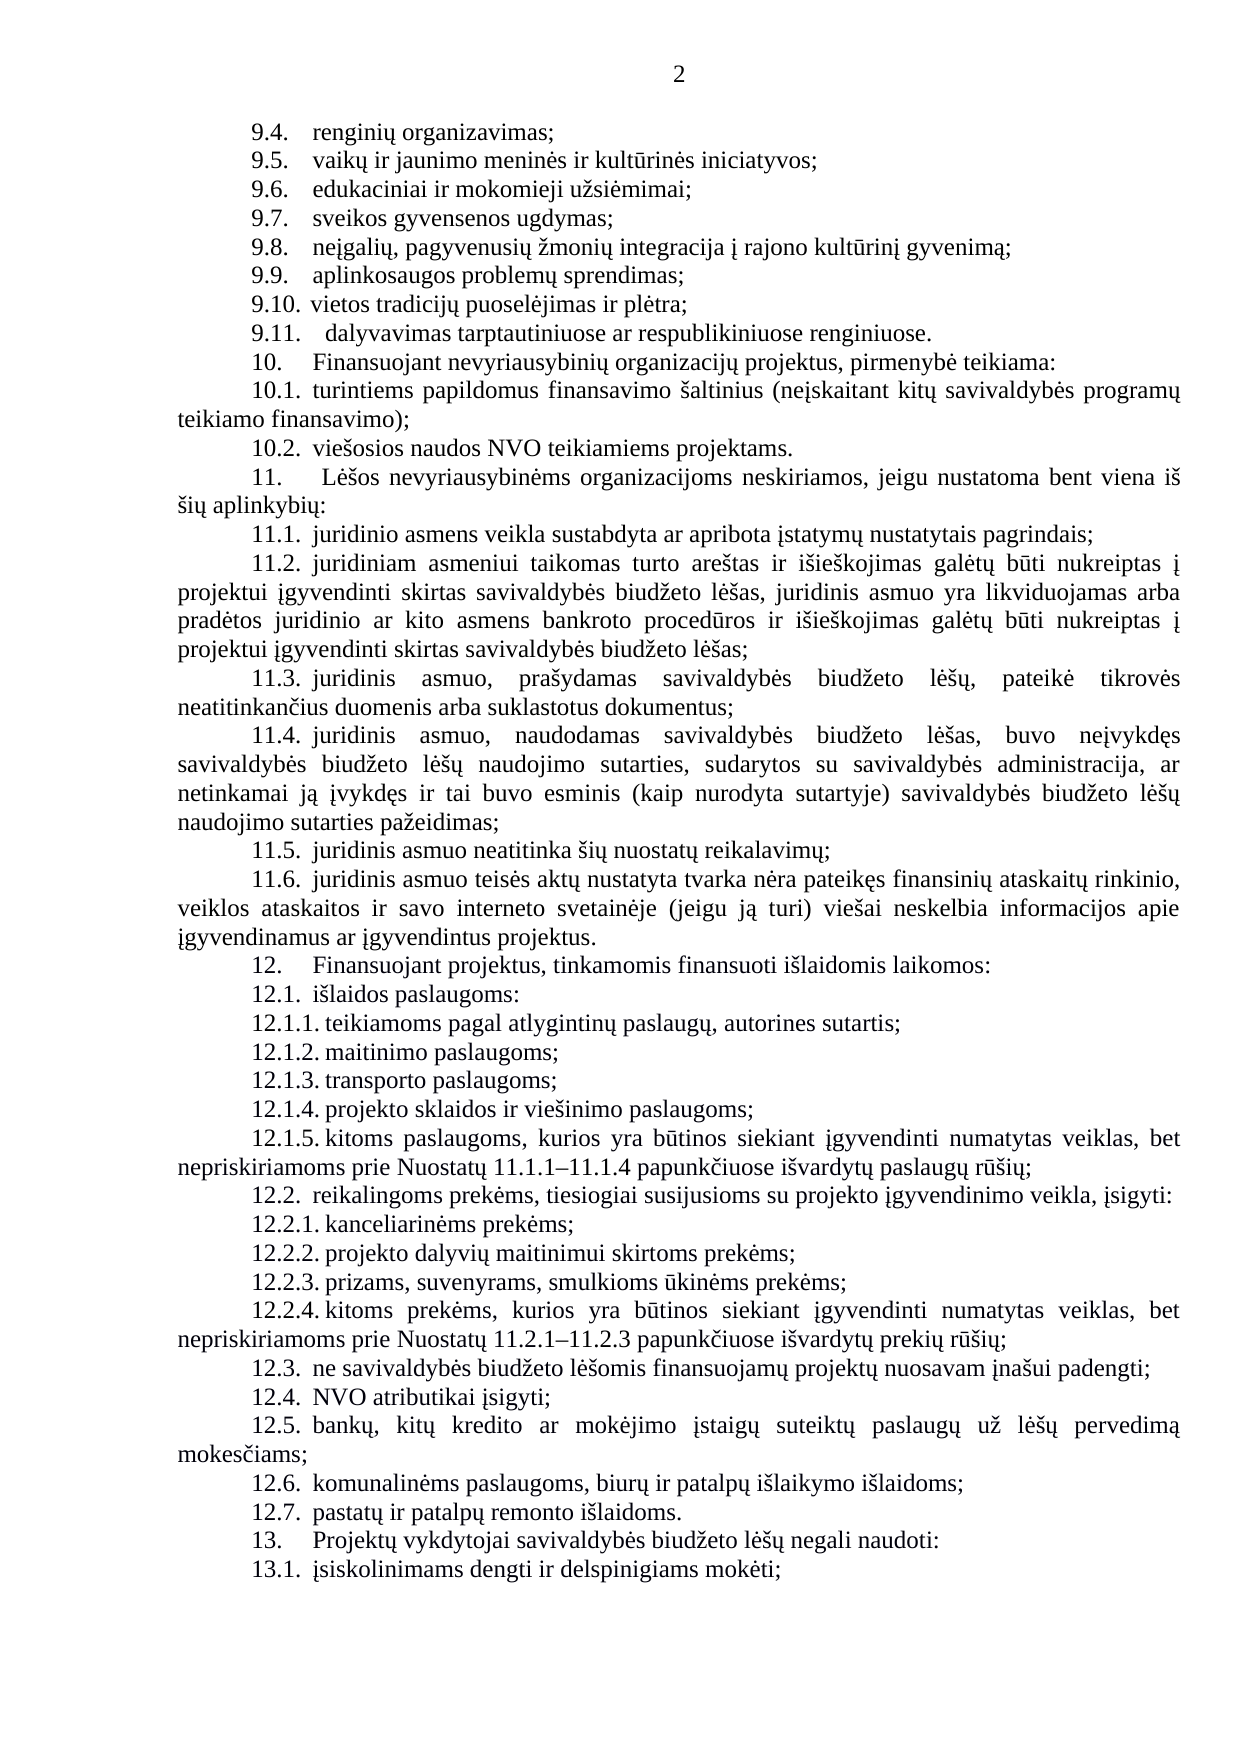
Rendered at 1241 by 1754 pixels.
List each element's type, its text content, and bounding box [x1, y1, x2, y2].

text 12.6. komunalinėms paslaugoms, biurų ir patalpų išlaikymo išlaidoms; [177, 1468, 1181, 1497]
text 12.1.1. teikiamoms pagal atlygintinų paslaugų, autorines sutartis; [177, 1008, 1181, 1037]
text 12.2.3. prizams, suvenyrams, smulkioms ūkinėms prekėms; [177, 1267, 1181, 1295]
text 13.1. įsiskolinimams dengti ir delspinigiams mokėti; [177, 1554, 1181, 1583]
text 12.4. NVO atributikai įsigyti; [177, 1382, 1181, 1410]
text 9.9. aplinkosaugos problemų sprendimas; [177, 260, 1181, 289]
text 9.6. edukaciniai ir mokomieji užsiėmimai; [177, 174, 1181, 203]
text 12.2. reikalingoms prekėms, tiesiogiai susijusioms su projekto įgyvendinimo veikla, įsigyti: [177, 1180, 1181, 1209]
text 11.4. juridinis asmuo, naudodamas savivaldybės biudžeto lėšas, buvo neįvykdęs savivaldybės biudžeto lėšų naudojimo sutarties, sudarytos su savivaldybės administracija, ar netinkamai ją įvykdęs ir tai buvo esminis (kaip nurodyta sutartyje) savivaldybės biudžeto lėšų naudojimo sutarties pažeidimas; [177, 720, 1181, 835]
text 12.1.2. maitinimo paslaugoms; [177, 1037, 1181, 1065]
text 12.2.2. projekto dalyvių maitinimui skirtoms prekėms; [177, 1238, 1181, 1267]
text 11.1. juridinio asmens veikla sustabdyta ar apribota įstatymų nustatytais pagrindais; [177, 519, 1181, 548]
text 9.8. neįgalių, pagyvenusių žmonių integracija į rajono kultūrinį gyvenimą; [177, 232, 1181, 260]
text 12.1. išlaidos paslaugoms: [177, 979, 1181, 1008]
text 9.7. sveikos gyvensenos ugdymas; [177, 203, 1181, 232]
text 10. Finansuojant nevyriausybinių organizacijų projektus, pirmenybė teikiama: [177, 347, 1181, 375]
text 11.2. juridiniam asmeniui taikomas turto areštas ir išieškojimas galėtų būti nukreiptas į projektui įgyvendinti skirtas savivaldybės biudžeto lėšas, juridinis asmuo yra likviduojamas arba pradėtos juridinio ar kito asmens bankroto procedūros ir išieškojimas galėtų būti nukreiptas į projektui įgyvendinti skirtas savivaldybės biudžeto lėšas; [177, 548, 1181, 663]
text 10.1. turintiems papildomus finansavimo šaltinius (neįskaitant kitų savivaldybės programų teikiamo finansavimo); [177, 375, 1181, 433]
text 12.1.4. projekto sklaidos ir viešinimo paslaugoms; [177, 1094, 1181, 1123]
text 11.5. juridinis asmuo neatitinka šių nuostatų reikalavimų; [177, 835, 1181, 864]
text 12.1.3. transporto paslaugoms; [177, 1065, 1181, 1094]
text 11. Lėšos nevyriausybinėms organizacijoms neskiriamos, jeigu nustatoma bent viena iš šių aplinkybių: [177, 462, 1181, 519]
text 12.7. pastatų ir patalpų remonto išlaidoms. [177, 1497, 1181, 1525]
text 12.2.4. kitoms prekėms, kurios yra būtinos siekiant įgyvendinti numatytas veiklas, bet nepriskiriamoms prie Nuostatų 11.2.1–11.2.3 papunkčiuose išvardytų prekių rūšių; [177, 1295, 1181, 1353]
text 12.1.5. kitoms paslaugoms, kurios yra būtinos siekiant įgyvendinti numatytas veiklas, bet nepriskiriamoms prie Nuostatų 11.1.1–11.1.4 papunkčiuose išvardytų paslaugų rūšių; [177, 1123, 1181, 1180]
text 12.2.1. kanceliarinėms prekėms; [177, 1209, 1181, 1238]
text 9.10. vietos tradicijų puoselėjimas ir plėtra; [177, 289, 1181, 318]
text 13. Projektų vykdytojai savivaldybės biudžeto lėšų negali naudoti: [177, 1525, 1181, 1554]
text 9.5. vaikų ir jaunimo meninės ir kultūrinės iniciatyvos; [177, 145, 1181, 174]
text 12. Finansuojant projektus, tinkamomis finansuoti išlaidomis laikomos: [177, 950, 1181, 979]
text 12.3. ne savivaldybės biudžeto lėšomis finansuojamų projektų nuosavam įnašui padengti; [177, 1353, 1181, 1382]
text 10.2. viešosios naudos NVO teikiamiems projektams. [177, 433, 1181, 462]
text 11.6. juridinis asmuo teisės aktų nustatyta tvarka nėra pateikęs finansinių ataskaitų rinkinio, veiklos ataskaitos ir savo interneto svetainėje (jeigu ją turi) viešai neskelbia informacijos apie įgyvendinamus ar įgyvendintus projektus. [177, 864, 1181, 950]
text 12.5. bankų, kitų kredito ar mokėjimo įstaigų suteiktų paslaugų už lėšų pervedimą mokesčiams; [177, 1410, 1181, 1468]
text 9.11. dalyvavimas tarptautiniuose ar respublikiniuose renginiuose. [177, 318, 1181, 347]
text 9.4. renginių organizavimas; [177, 117, 1181, 145]
text 11.3. juridinis asmuo, prašydamas savivaldybės biudžeto lėšų, pateikė tikrovės neatitinkančius duomenis arba suklastotus dokumentus; [177, 663, 1181, 720]
